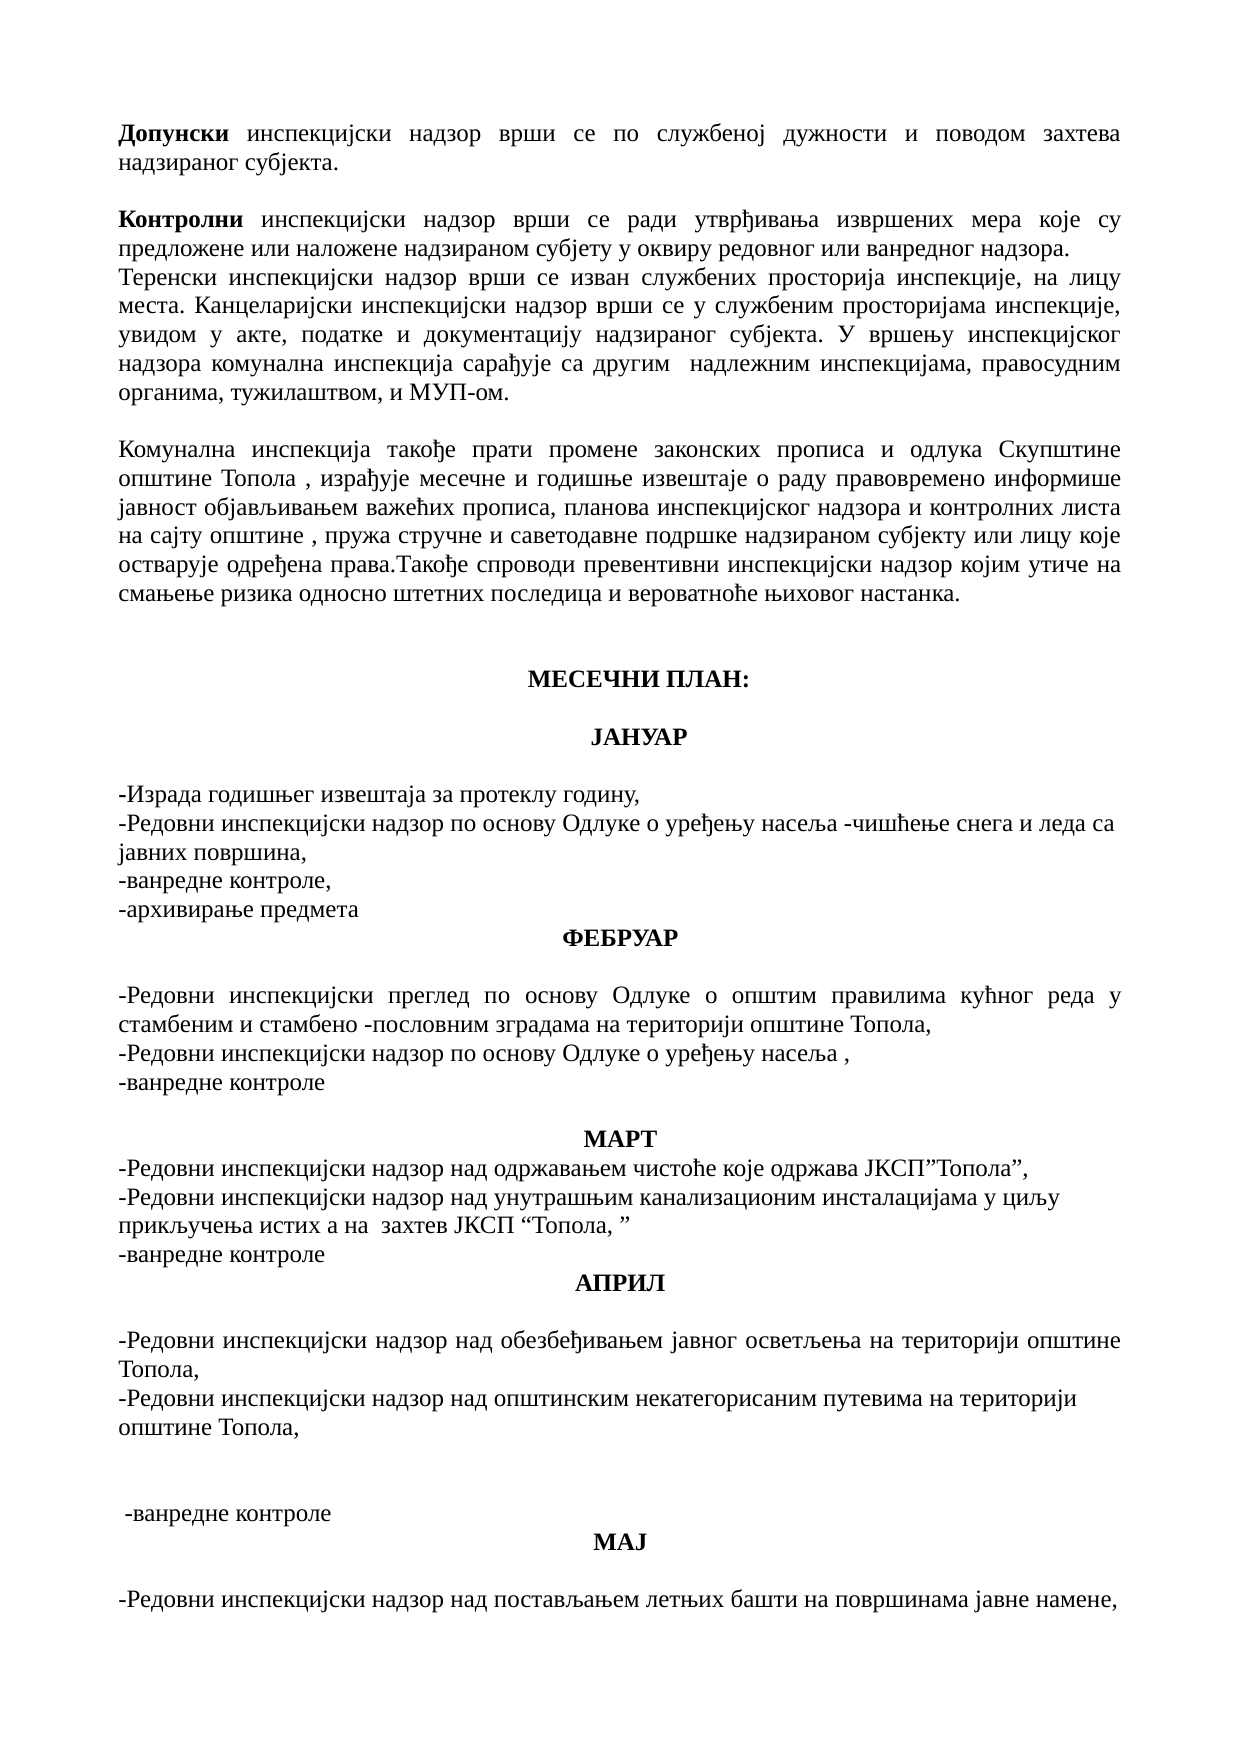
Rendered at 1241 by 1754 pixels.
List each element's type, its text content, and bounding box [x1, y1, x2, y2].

text -ванредне контроле [118, 1239, 1122, 1268]
text -Редовни инспекцијски надзор над општинским некатегорисаним путевима на територији општине Топола, [118, 1383, 1122, 1441]
text Теренски инспекцијски надзор врши се изван службених просторија инспекције, на лицу места. Канцеларијски инспекцијски надзор врши се у службеним просторијама инспекције, увидом у акте, податке и документацију надзираног субјекта. У вршењу инспекцијског надзора комунална инспекција сарађује са другим надлежним инспекцијама, правосудним органима, тужилаштвом, и МУП-ом. [118, 262, 1122, 406]
text -Редовни инспекцијски надзор по основу Одлуке о уређењу насеља , [118, 1038, 1122, 1067]
text -ванредне контроле [118, 1498, 1122, 1527]
text -Редовни инспекцијски надзор над унутрашњим канализационим инсталацијама у циљу прикључења истих а на захтев ЈКСП “Топола, ” [118, 1182, 1122, 1239]
text -ванредне контроле [118, 1067, 1122, 1096]
text МАЈ [118, 1527, 1122, 1556]
text ЈАНУАР [156, 722, 1122, 751]
text МЕСЕЧНИ ПЛАН: [156, 664, 1122, 693]
text -Израда годишњег извештаја за протеклу годину, [118, 779, 1122, 808]
text -Редовни инспекцијски надзор по основу Одлуке о уређењу насеља -чишћење снега и леда са јавних површина, [118, 808, 1122, 866]
text МАРТ [118, 1124, 1122, 1153]
text ФЕБРУАР [118, 923, 1122, 952]
text -ванредне контроле, [118, 866, 1122, 894]
text -Редовни инспекцијски надзор над обезбеђивањем јавног осветљења на територији општине Топола, [118, 1326, 1122, 1383]
text -Редовни инспекцијски надзор над постављањем летњих башти на површинама јавне намене, [118, 1584, 1122, 1613]
text -архивирање предмета [118, 894, 1122, 923]
text Комунална инспекција такође прати промене законских прописа и одлука Скупштине општине Топола , израђује месечне и годишње извештаје о раду правовремено информише јавност објављивањем важећих прописа, планова инспекцијског надзора и контролних листа на сајту општине , пружа стручне и саветодавне подршке надзираном субјекту или лицу које остварује одређена права.Такође спроводи превентивни инспекцијски надзор којим утиче на смањење ризика односно штетних последица и вероватноће њиховог настанка. [118, 434, 1122, 607]
text -Редовни инспекцијски надзор над одржавањем чистоће које одржава ЈКСП”Топола”, [118, 1153, 1122, 1182]
text Контролни инспекцијски надзор врши се ради утврђивања извршених мера које су предложене или наложене надзираном субјету у оквиру редовног или ванредног надзора. [118, 204, 1122, 262]
text Допунски инспекцијски надзор врши се по службеној дужности и поводом захтева надзираног субјекта. [118, 118, 1122, 176]
list -Редовни инспекцијски преглед по основу Одлуке о општим правилима кућног реда у стамбеним и стамбено -пословним зградама на територији општине Топола, [118, 981, 1122, 1038]
text АПРИЛ [118, 1268, 1122, 1297]
